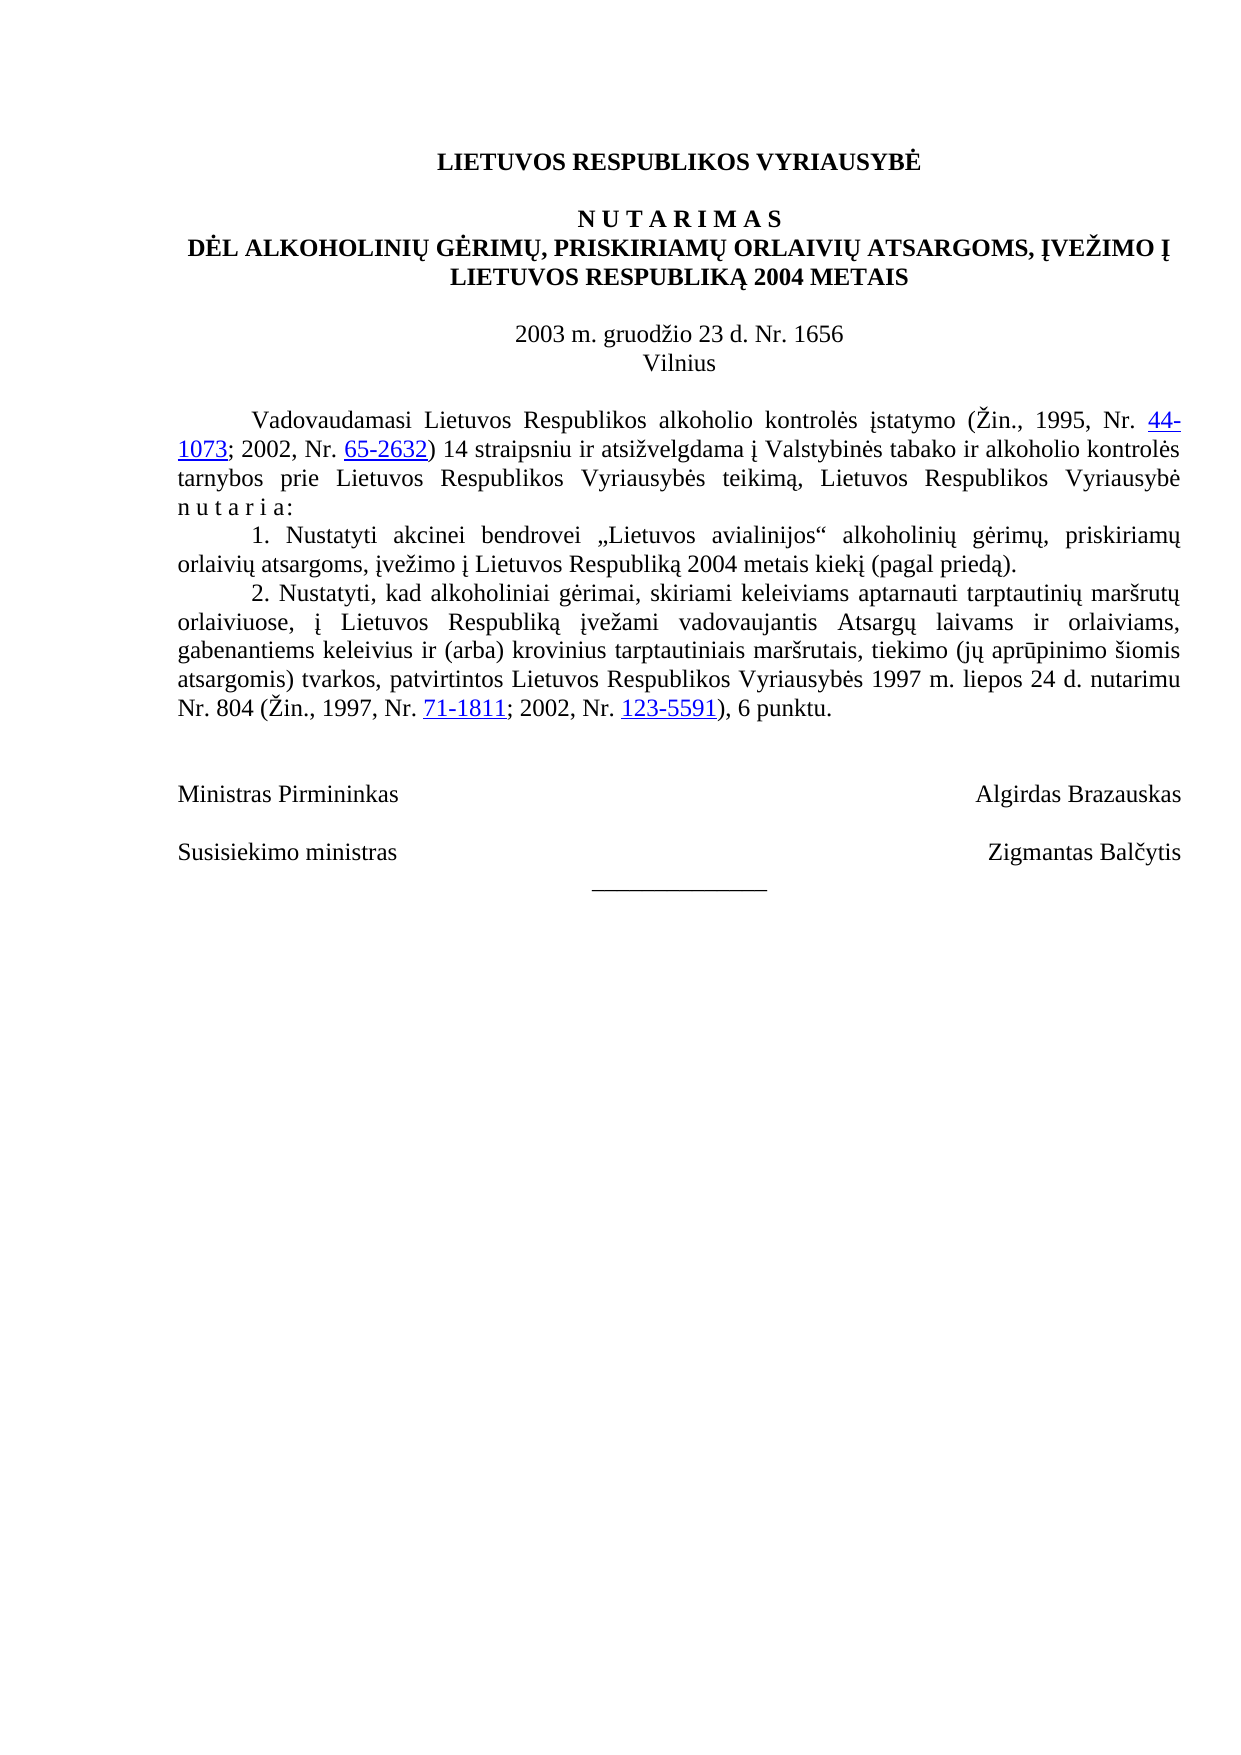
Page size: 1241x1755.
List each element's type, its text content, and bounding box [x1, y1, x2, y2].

text DĖL ALKOHOLINIŲ GĖRIMŲ, PRISKIRIAMŲ ORLAIVIŲ ATSARGOMS, ĮVEŽIMO Į LIETUVOS RESPUBLIKĄ 2004 METAIS [177, 233, 1181, 291]
text N U T A R I M A S [177, 204, 1181, 233]
text ______________ [177, 866, 1181, 894]
text Vilnius [177, 348, 1181, 377]
text LIETUVOS RESPUBLIKOS VYRIAUSYBĖ [177, 147, 1181, 176]
text 1. Nustatyti akcinei bendrovei „Lietuvos avialinijos“ alkoholinių gėrimų, priskiriamų orlaivių atsargoms, įvežimo į Lietuvos Respubliką 2004 metais kiekį (pagal priedą). [177, 521, 1181, 578]
text Ministras Pirmininkas Algirdas Brazauskas [177, 779, 1181, 808]
text 2. Nustatyti, kad alkoholiniai gėrimai, skiriami keleiviams aptarnauti tarptautinių maršrutų orlaiviuose, į Lietuvos Respubliką įvežami vadovaujantis Atsargų laivams ir orlaiviams, gabenantiems keleivius ir (arba) krovinius tarptautiniais maršrutais, tiekimo (jų aprūpinimo šiomis atsargomis) tvarkos, patvirtintos Lietuvos Respublikos Vyriausybės 1997 m. liepos 24 d. nutarimu Nr. 804 (Žin., 1997, Nr. 71-1811; 2002, Nr. 123-5591), 6 punktu. [177, 578, 1181, 722]
text Vadovaudamasi Lietuvos Respublikos alkoholio kontrolės įstatymo (Žin., 1995, Nr. 44-1073; 2002, Nr. 65-2632) 14 straipsniu ir atsižvelgdama į Valstybinės tabako ir alkoholio kontrolės tarnybos prie Lietuvos Respublikos Vyriausybės teikimą, Lietuvos Respublikos Vyriausybė nutaria: [177, 406, 1181, 521]
text Susisiekimo ministras Zigmantas Balčytis [177, 837, 1181, 866]
text 2003 m. gruodžio 23 d. Nr. 1656 [177, 319, 1181, 348]
